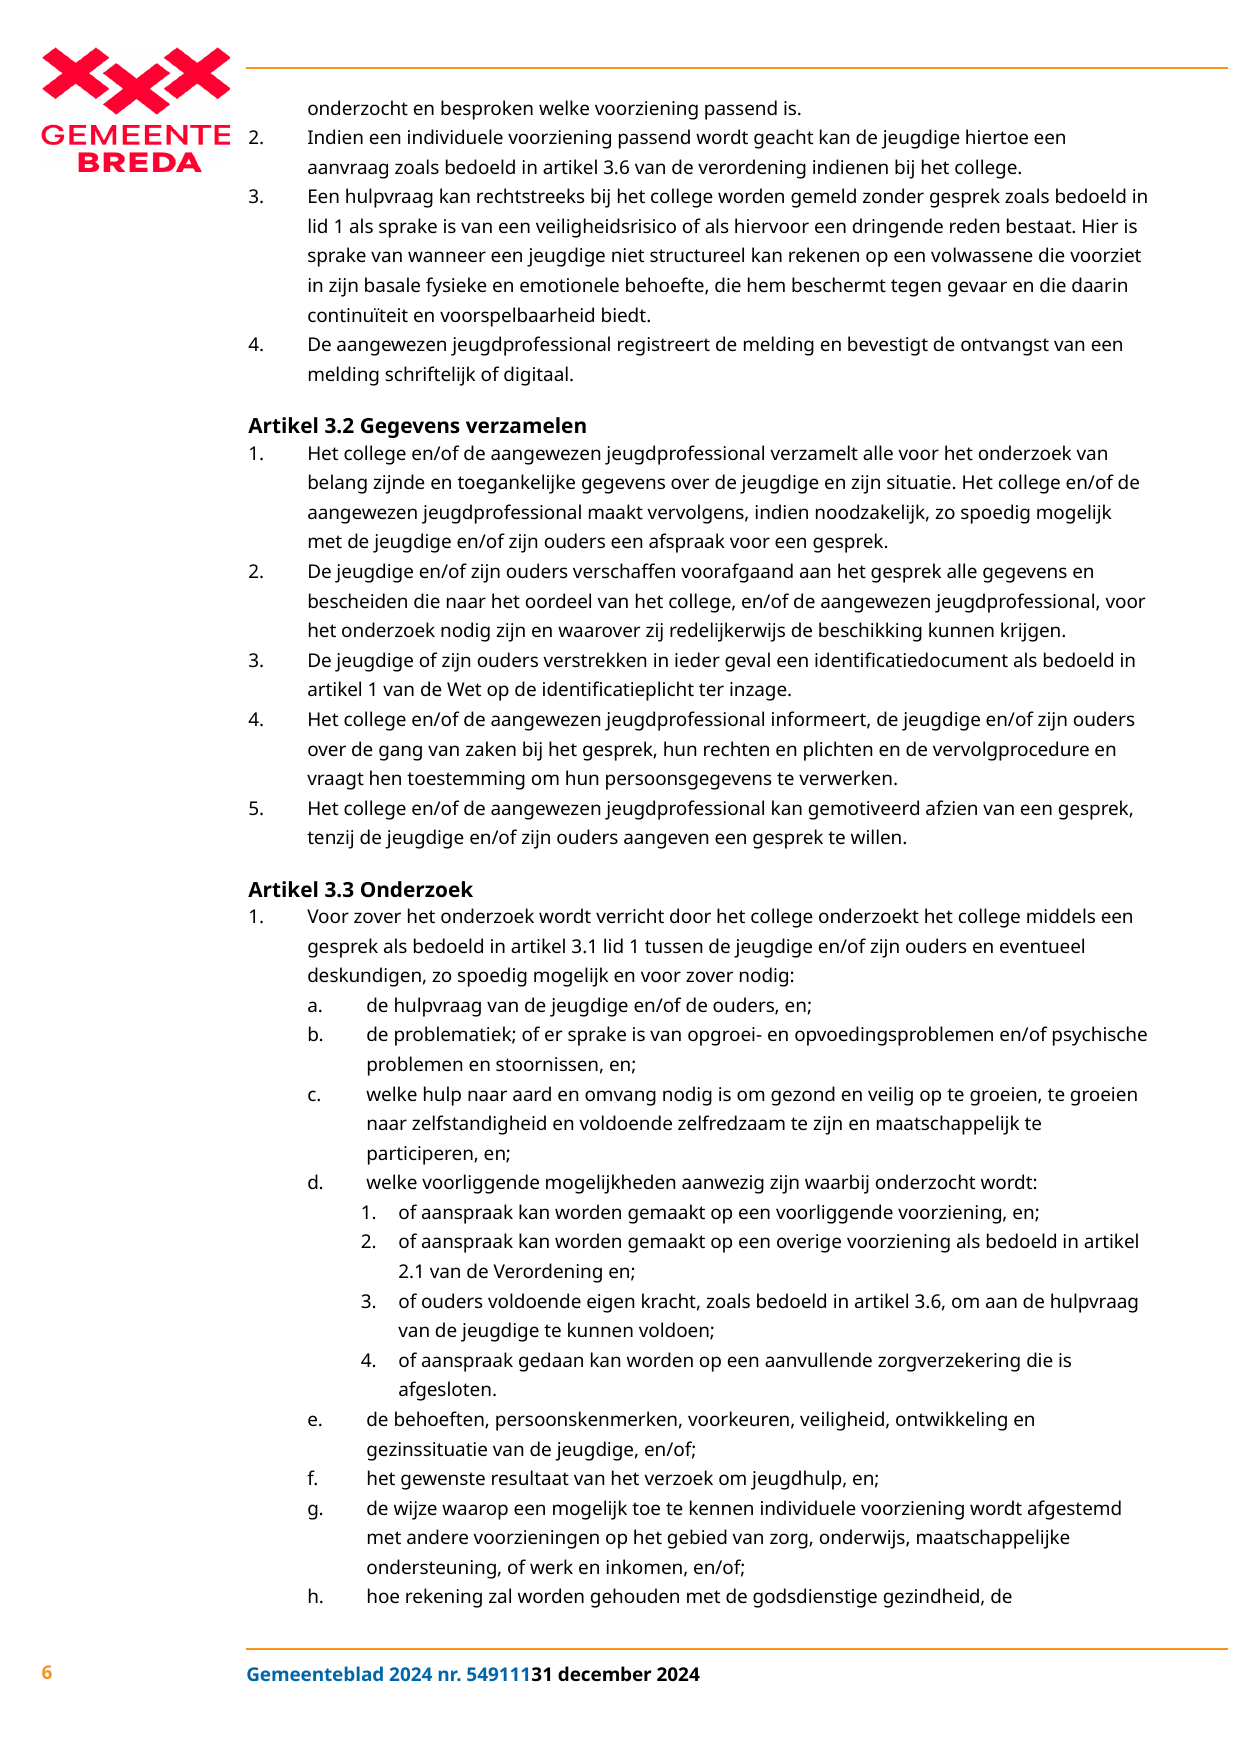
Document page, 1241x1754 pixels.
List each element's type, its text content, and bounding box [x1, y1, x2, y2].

list de hulpvraag van de jeugdige en/of de ouders, en; [307, 992, 1152, 1018]
list Een hulpvraag kan rechtstreeks bij het college worden gemeld zonder gesprek zoals bedoeld in lid 1 als sprake is van een veiligheidsrisico of als hiervoor een dringende reden bestaat. Hier is sprake van wanneer een jeugdige niet structureel kan rekenen op een volwassene die voorziet in zijn basale fysieke en emotionele behoefte, die hem beschermt tegen gevaar en die daarin continuïteit en voorspelbaarheid biedt. [248, 183, 1152, 328]
list hoe rekening zal worden gehouden met de godsdienstige gezindheid, de [307, 1584, 1152, 1609]
list Het college en/of de aangewezen jeugdprofessional kan gemotiveerd afzien van een gesprek, tenzij de jeugdige en/of zijn ouders aangeven een gesprek te willen. [248, 795, 1152, 850]
list De jeugdige en/of zijn ouders verschaffen voorafgaand aan het gesprek alle gegevens en bescheiden die naar het oordeel van het college, en/of de aangewezen jeugdprofessional, voor het onderzoek nodig zijn en waarover zij redelijkerwijs de beschikking kunnen krijgen. [248, 558, 1152, 643]
list Het college en/of de aangewezen jeugdprofessional informeert, de jeugdige en/of zijn ouders over de gang van zaken bij het gesprek, hun rechten en plichten en de vervolgprocedure en vraagt hen toestemming om hun persoonsgegevens te verwerken. [248, 706, 1152, 791]
list welke voorliggende mogelijkheden aanwezig zijn waarbij onderzocht wordt: [307, 1169, 1152, 1195]
list welke hulp naar aard en omvang nodig is om gezond en veilig op te groeien, te groeien naar zelfstandigheid en voldoende zelfredzaam te zijn en maatschappelijk te participeren, en; [307, 1081, 1152, 1166]
picture [41, 47, 231, 172]
list of aanspraak kan worden gemaakt op een voorliggende voorziening, en; [361, 1199, 1152, 1225]
list de behoeften, persoonskenmerken, voorkeuren, veiligheid, ontwikkeling en gezinssituatie van de jeugdige, en/of; [307, 1406, 1152, 1462]
list onderzocht en besproken welke voorziening passend is. [248, 95, 1152, 121]
list Het college en/of de aangewezen jeugdprofessional verzamelt alle voor het onderzoek van belang zijnde en toegankelijke gegevens over de jeugdige en zijn situatie. Het college en/of de aangewezen jeugdprofessional maakt vervolgens, indien noodzakelijk, zo spoedig mogelijk met de jeugdige en/of zijn ouders een afspraak voor een gesprek. [248, 440, 1152, 554]
list of aanspraak kan worden gemaakt op een overige voorziening als bedoeld in artikel 2.1 van de Verordening en; [361, 1229, 1152, 1284]
list of aanspraak gedaan kan worden op een aanvullende zorgverzekering die is afgesloten. [361, 1347, 1152, 1402]
list of ouders voldoende eigen kracht, zoals bedoeld in artikel 3.6, om aan de hulpvraag van de jeugdige te kunnen voldoen; [361, 1288, 1152, 1343]
list de problematiek; of er sprake is van opgroei- en opvoedingsproblemen en/of psychische problemen en stoornissen, en; [307, 1022, 1152, 1077]
list de wijze waarop een mogelijk toe te kennen individuele voorziening wordt afgestemd met andere voorzieningen op het gebied van zorg, onderwijs, maatschappelijke ondersteuning, of werk en inkomen, en/of; [307, 1495, 1152, 1580]
list De jeugdige of zijn ouders verstrekken in ieder geval een identificatiedocument als bedoeld in artikel 1 van de Wet op de identificatieplicht ter inzage. [248, 647, 1152, 702]
text Artikel 3.2 Gegevens verzamelen [248, 411, 1152, 440]
list het gewenste resultaat van het verzoek om jeugdhulp, en; [307, 1465, 1152, 1491]
list Indien een individuele voorziening passend wordt geacht kan de jeugdige hiertoe een aanvraag zoals bedoeld in artikel 3.6 van de verordening indienen bij het college. [248, 124, 1152, 180]
list Voor zover het onderzoek wordt verricht door het college onderzoekt het college middels een gesprek als bedoeld in artikel 3.1 lid 1 tussen de jeugdige en/of zijn ouders en eventueel deskundigen, zo spoedig mogelijk en voor zover nodig: [248, 903, 1152, 988]
list De aangewezen jeugdprofessional registreert de melding en bevestigt de ontvangst van een melding schriftelijk of digitaal. [248, 331, 1152, 387]
text Artikel 3.3 Onderzoek [248, 875, 1152, 903]
